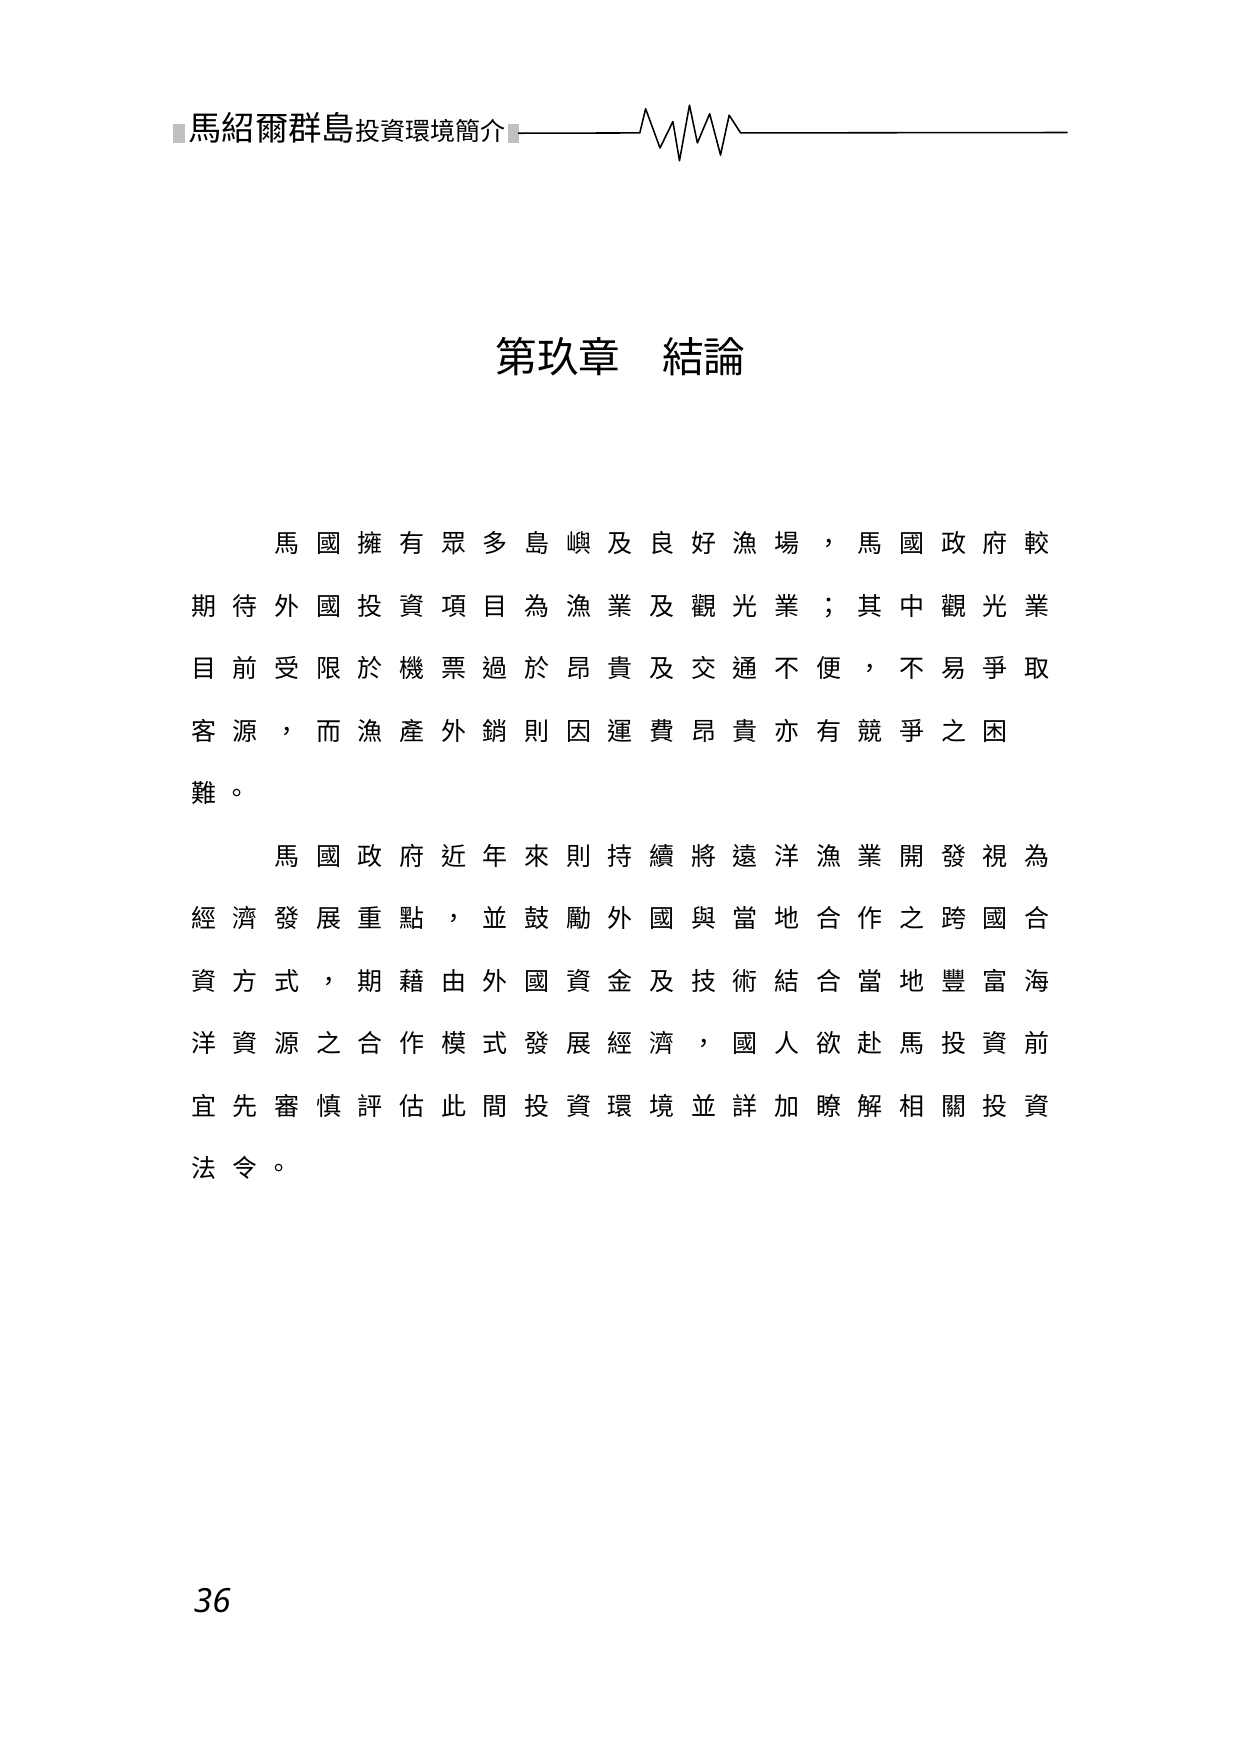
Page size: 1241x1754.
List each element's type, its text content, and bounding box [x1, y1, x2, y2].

text 第玖章 結論 [183, 313, 1058, 375]
text 馬國擁有眾多島嶼及良好漁場，馬國政府較期待外國投資項目為漁業及觀光業；其中觀光業目前受限於機票過於昂貴及交通不便，不易爭取客源，而漁產外銷則因運費昂貴亦有競爭之困難。 [183, 500, 1058, 813]
text 馬國政府近年來則持續將遠洋漁業開發視為經濟發展重點，並鼓勵外國與當地合作之跨國合資方式，期藉由外國資金及技術結合當地豐富海洋資源之合作模式發展經濟，國人欲赴馬投資前宜先審慎評估此間投資環境並詳加瞭解相關投資法令。 [183, 813, 1058, 1188]
